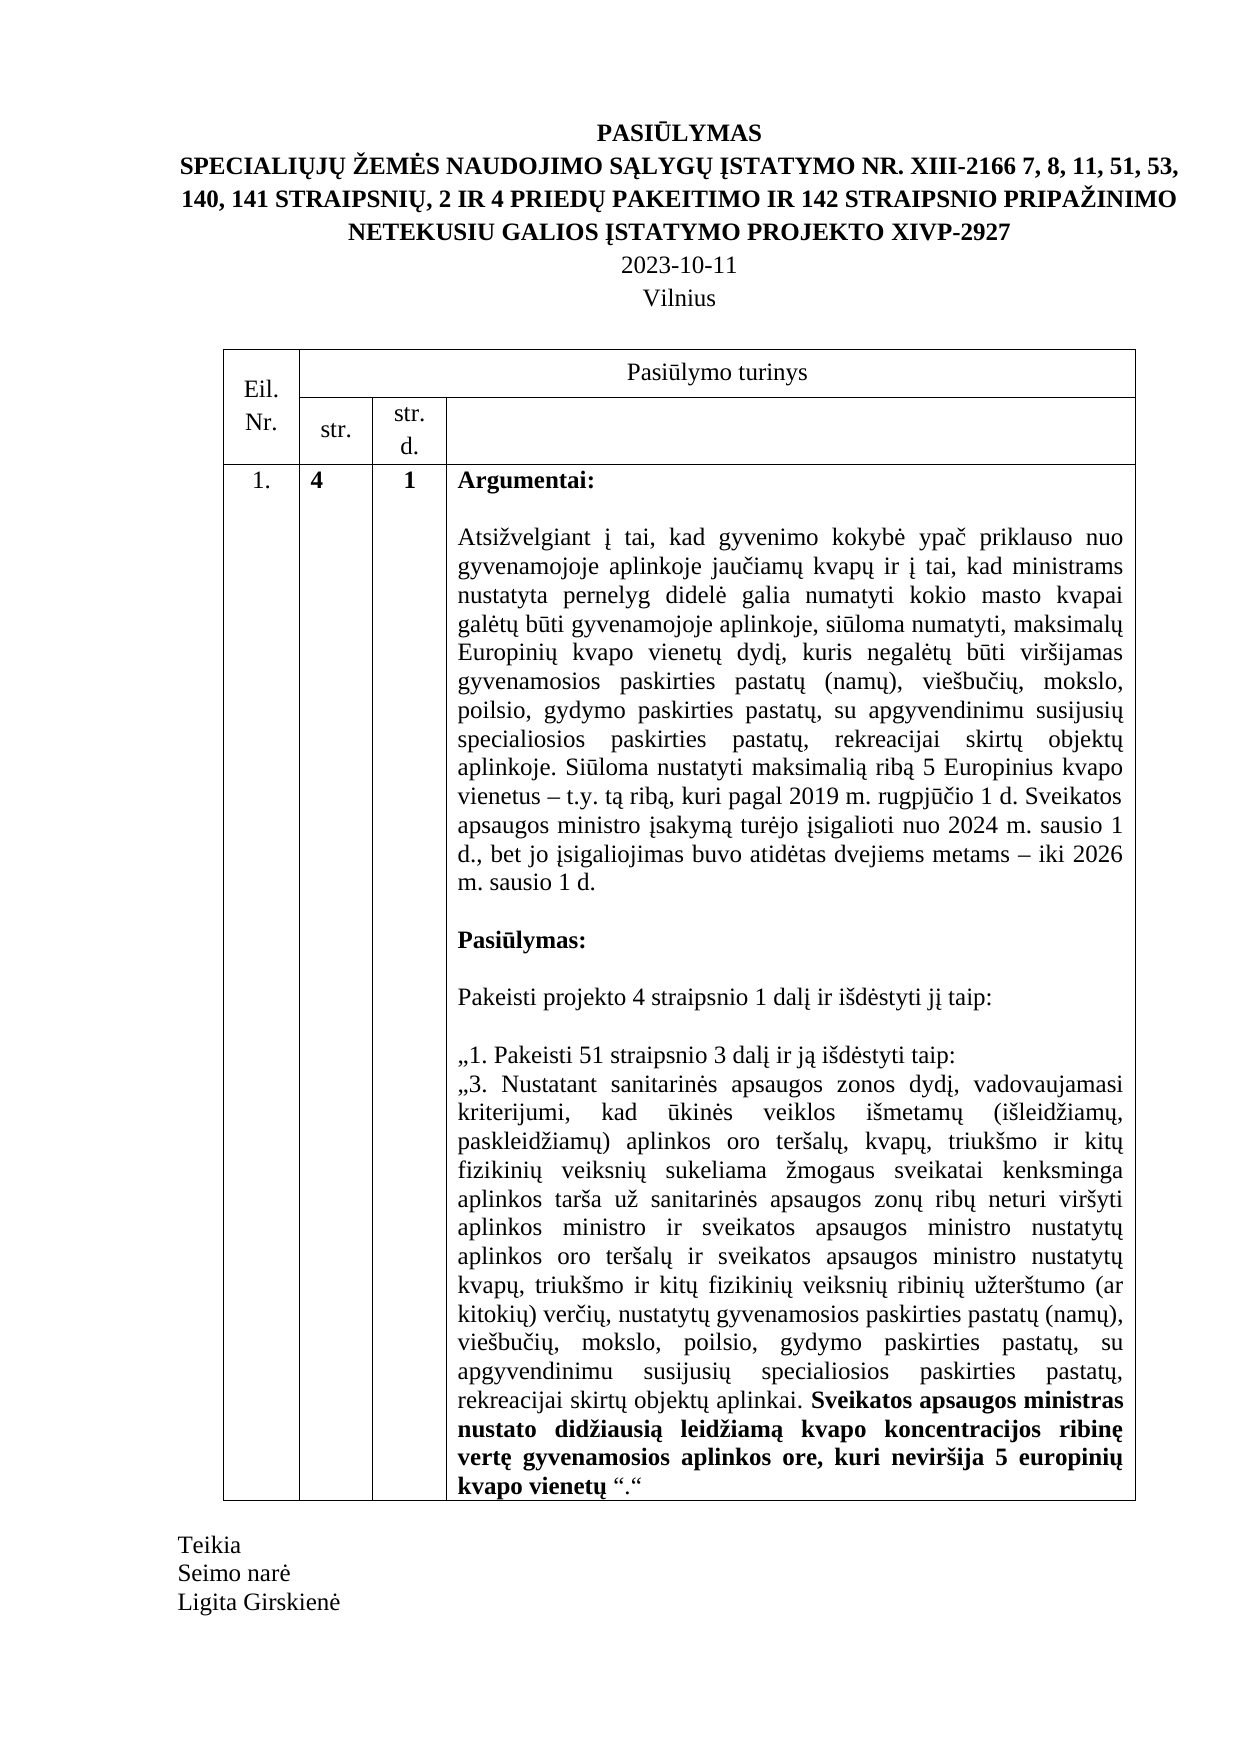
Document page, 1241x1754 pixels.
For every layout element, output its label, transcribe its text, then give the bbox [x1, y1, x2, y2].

text Ligita Girskienė [177, 1587, 1181, 1616]
text Teikia [177, 1530, 1181, 1558]
table_cell str. [300, 398, 372, 464]
table_cell 4 [300, 465, 372, 1500]
table_cell Argumentai: Atsižvelgiant į tai, kad gyvenimo kokybė ypač priklauso nuo gyvenamojoje aplinkoje jaučiamų kvapų ir į tai, kad ministrams nustatyta pernelyg didelė galia numatyti kokio masto kvapai galėtų būti gyvenamojoje aplinkoje, siūloma numatyti, maksimalų Europinių kvapo vienetų dydį, kuris negalėtų būti viršijamas gyvenamosios paskirties pastatų (namų), viešbučių, mokslo, poilsio, gydymo paskirties pastatų, su apgyvendinimu susijusių specialiosios paskirties pastatų, rekreacijai skirtų objektų aplinkoje. Siūloma nustatyti maksimalią ribą 5 Europinius kvapo vienetus – t.y. tą ribą, kuri pagal 2019 m. rugpjūčio 1 d. Sveikatos apsaugos ministro įsakymą turėjo įsigalioti nuo 2024 m. sausio 1 d., bet jo įsigaliojimas buvo atidėtas dvejiems metams – iki 2026 m. sausio 1 d. Pasiūlymas: Pakeisti projekto 4 straipsnio 1 dalį ir išdėstyti jį taip: „1. Pakeisti 51 straipsnio 3 dalį ir ją išdėstyti taip: „3. Nustatant sanitarinės apsaugos zonos dydį, vadovaujamasi kriterijumi, kad ūkinės veiklos išmetamų (išleidžiamų, paskleidžiamų) aplinkos oro teršalų, kvapų, triukšmo ir kitų fizikinių veiksnių sukeliama žmogaus sveikatai kenksminga aplinkos tarša už sanitarinės apsaugos zonų ribų neturi viršyti aplinkos ministro ir sveikatos apsaugos ministro nustatytų aplinkos oro teršalų ir sveikatos apsaugos ministro nustatytų kvapų, triukšmo ir kitų fizikinių veiksnių ribinių užterštumo (ar kitokių) verčių, nustatytų gyvenamosios paskirties pastatų (namų), viešbučių, mokslo, poilsio, gydymo paskirties pastatų, su apgyvendinimu susijusių specialiosios paskirties pastatų, rekreacijai skirtų objektų aplinkai. Sveikatos apsaugos ministras nustato didžiausią leidžiamą kvapo koncentracijos ribinę vertę gyvenamosios aplinkos ore, kuri neviršija 5 europinių kvapo vienetų “.“ [447, 465, 1135, 1500]
table_header Pasiūlymo turinys [300, 350, 1135, 397]
table_cell str. d. [373, 398, 446, 464]
text Vilnius [177, 283, 1181, 312]
text 2023-10-11 [177, 250, 1181, 279]
text Seimo narė [177, 1558, 1181, 1587]
text PASIŪLYMAS [177, 118, 1181, 147]
table_cell 1 [373, 465, 446, 1500]
table_cell 1. [224, 465, 299, 1500]
table_cell [447, 398, 1135, 464]
text SPECIALIŲJŲ ŽEMĖS NAUDOJIMO SĄLYGŲ ĮSTATYMO NR. XIII-2166 7, 8, 11, 51, 53, 140, 141 STRAIPSNIŲ, 2 IR 4 PRIEDŲ PAKEITIMO IR 142 STRAIPSNIO PRIPAŽINIMO NETEKUSIU GALIOS ĮSTATYMO PROJEKTO XIVP-2927 [177, 151, 1181, 246]
table_header Eil. Nr. [224, 350, 299, 464]
